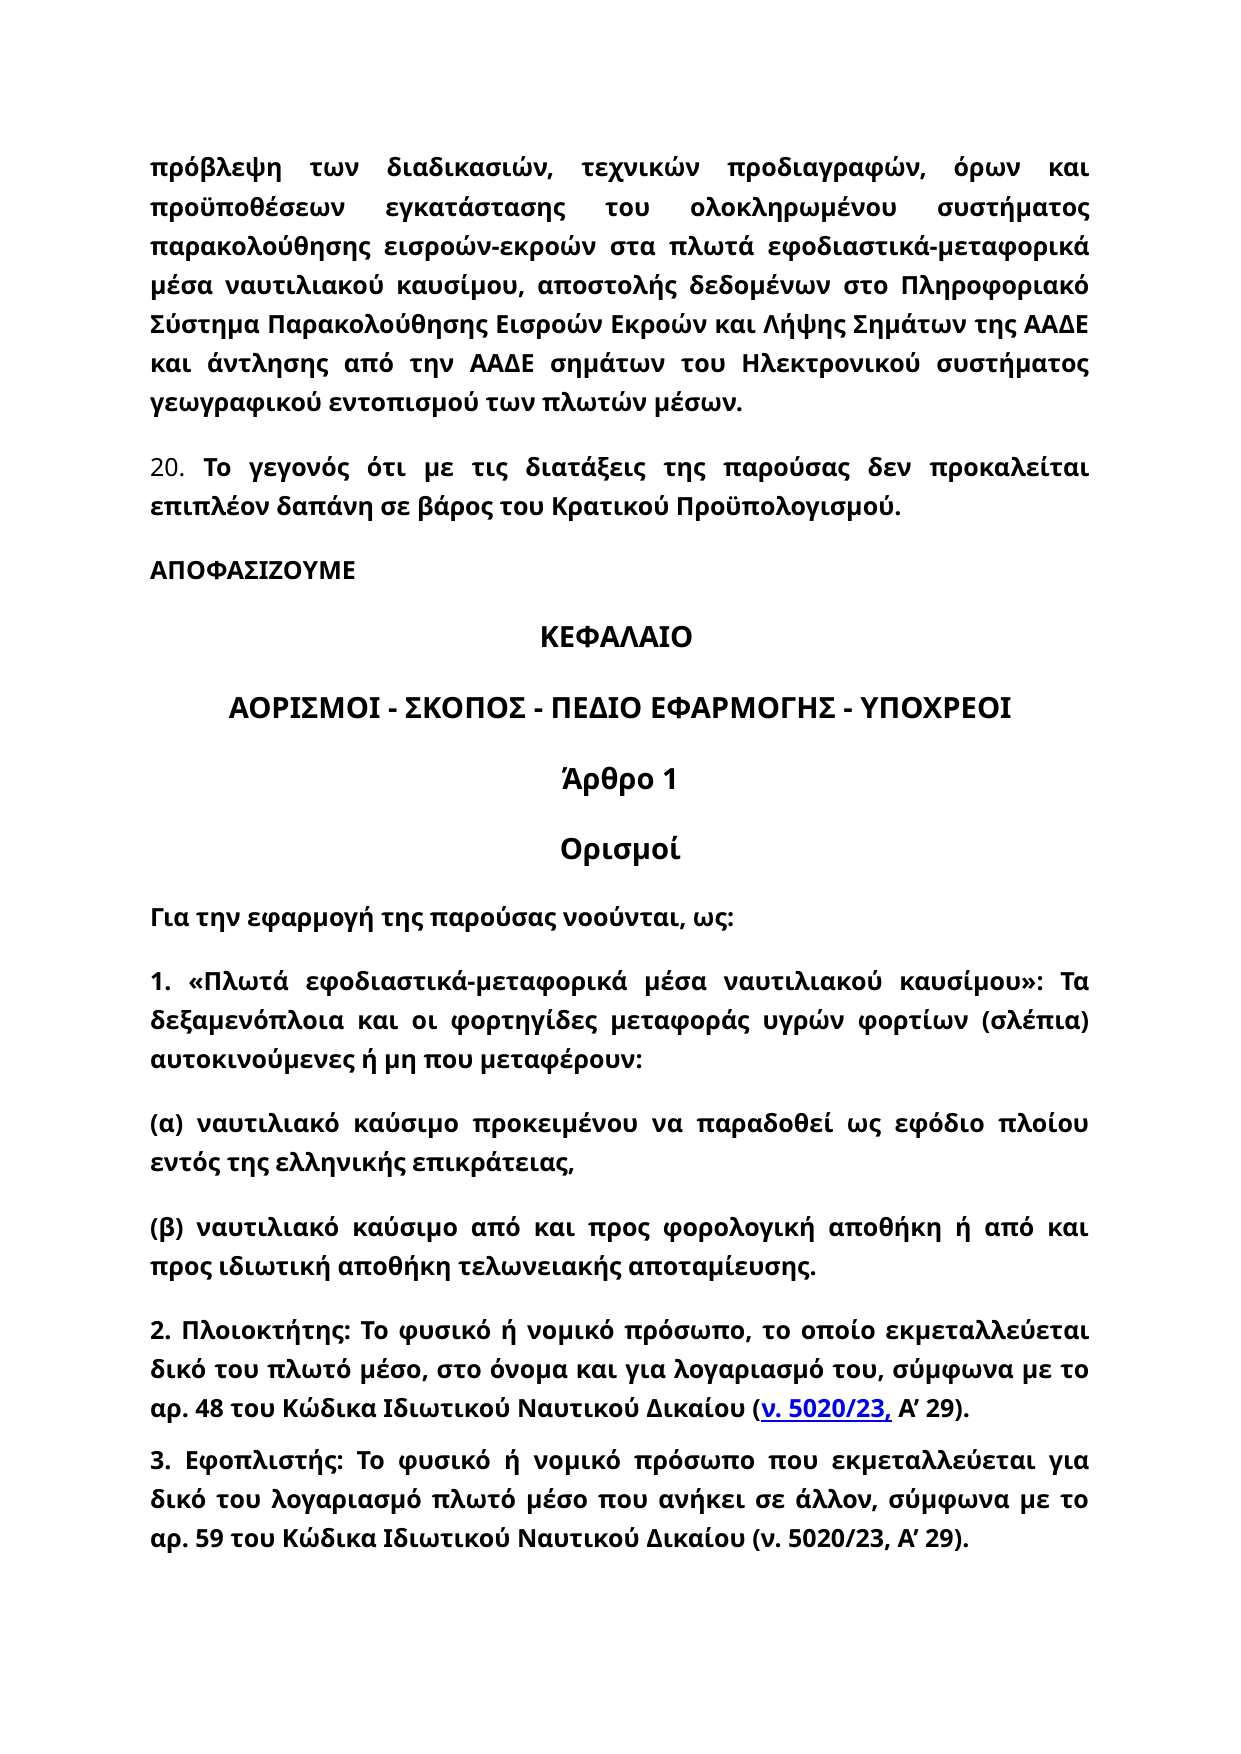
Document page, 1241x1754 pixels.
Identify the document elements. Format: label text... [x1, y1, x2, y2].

text 20. Το γεγονός ότι με τις διατάξεις της παρούσας δεν προκαλείται επιπλέον δαπάνη σε βάρος του Κρατικού Προϋπολογισμού. [150, 449, 1090, 522]
text 2. Πλοιοκτήτης: Το φυσικό ή νομικό πρόσωπο, το οποίο εκμεταλλεύεται δικό του πλωτό μέσο, στο όνομα και για λογαριασμό του, σύμφωνα με το αρ. 48 του Κώδικα Ιδιωτικού Ναυτικού Δικαίου (ν. 5020/23, Α’ 29). [150, 1312, 1090, 1425]
text (β) ναυτιλιακό καύσιμο από και προς φορολογική αποθήκη ή από και προς ιδιωτική αποθήκη τελωνειακής αποταμίευσης. [150, 1209, 1090, 1282]
text πρόβλεψη των διαδικασιών, τεχνικών προδιαγραφών, όρων και προϋποθέσεων εγκατάστασης του ολοκληρωμένου συστήματος παρακολούθησης εισροών-εκροών στα πλωτά εφοδιαστικά-μεταφορικά μέσα ναυτιλιακού καυσίμου, αποστολής δεδομένων στο Πληροφοριακό Σύστημα Παρακολούθησης Εισροών Εκροών και Λήψης Σημάτων της ΑΑΔΕ και άντλησης από την ΑΑΔΕ σημάτων του Ηλεκτρονικού συστήματος γεωγραφικού εντοπισμού των πλωτών μέσων. [150, 150, 1090, 419]
subtitle ΚΕΦΑΛΑΙΟ [150, 617, 1090, 656]
subtitle ΑΟΡΙΣΜΟΙ - ΣΚΟΠΟΣ - ΠΕΔΙΟ ΕΦΑΡΜΟΓΗΣ - ΥΠΟΧΡΕΟΙ [150, 687, 1090, 727]
text Για την εφαρμογή της παρούσας νοούνται, ως: [150, 899, 1090, 933]
subtitle Άρθρο 1 [150, 758, 1090, 798]
text 3. Εφοπλιστής: Το φυσικό ή νομικό πρόσωπο που εκμεταλλεύεται για δικό του λογαριασμό πλωτό μέσο που ανήκει σε άλλον, σύμφωνα με το αρ. 59 του Κώδικα Ιδιωτικού Ναυτικού Δικαίου (ν. 5020/23, Α’ 29). [150, 1442, 1090, 1555]
subtitle Ορισμοί [150, 828, 1090, 868]
text ΑΠΟΦΑΣΙΖΟΥΜΕ [150, 552, 1090, 587]
text 1. «Πλωτά εφοδιαστικά-μεταφορικά μέσα ναυτιλιακού καυσίμου»: Τα δεξαμενόπλοια και οι φορτηγίδες μεταφοράς υγρών φορτίων (σλέπια) αυτοκινούμενες ή μη που μεταφέρουν: [150, 963, 1090, 1076]
text (α) ναυτιλιακό καύσιμο προκειμένου να παραδοθεί ως εφόδιο πλοίου εντός της ελληνικής επικράτειας, [150, 1106, 1090, 1179]
